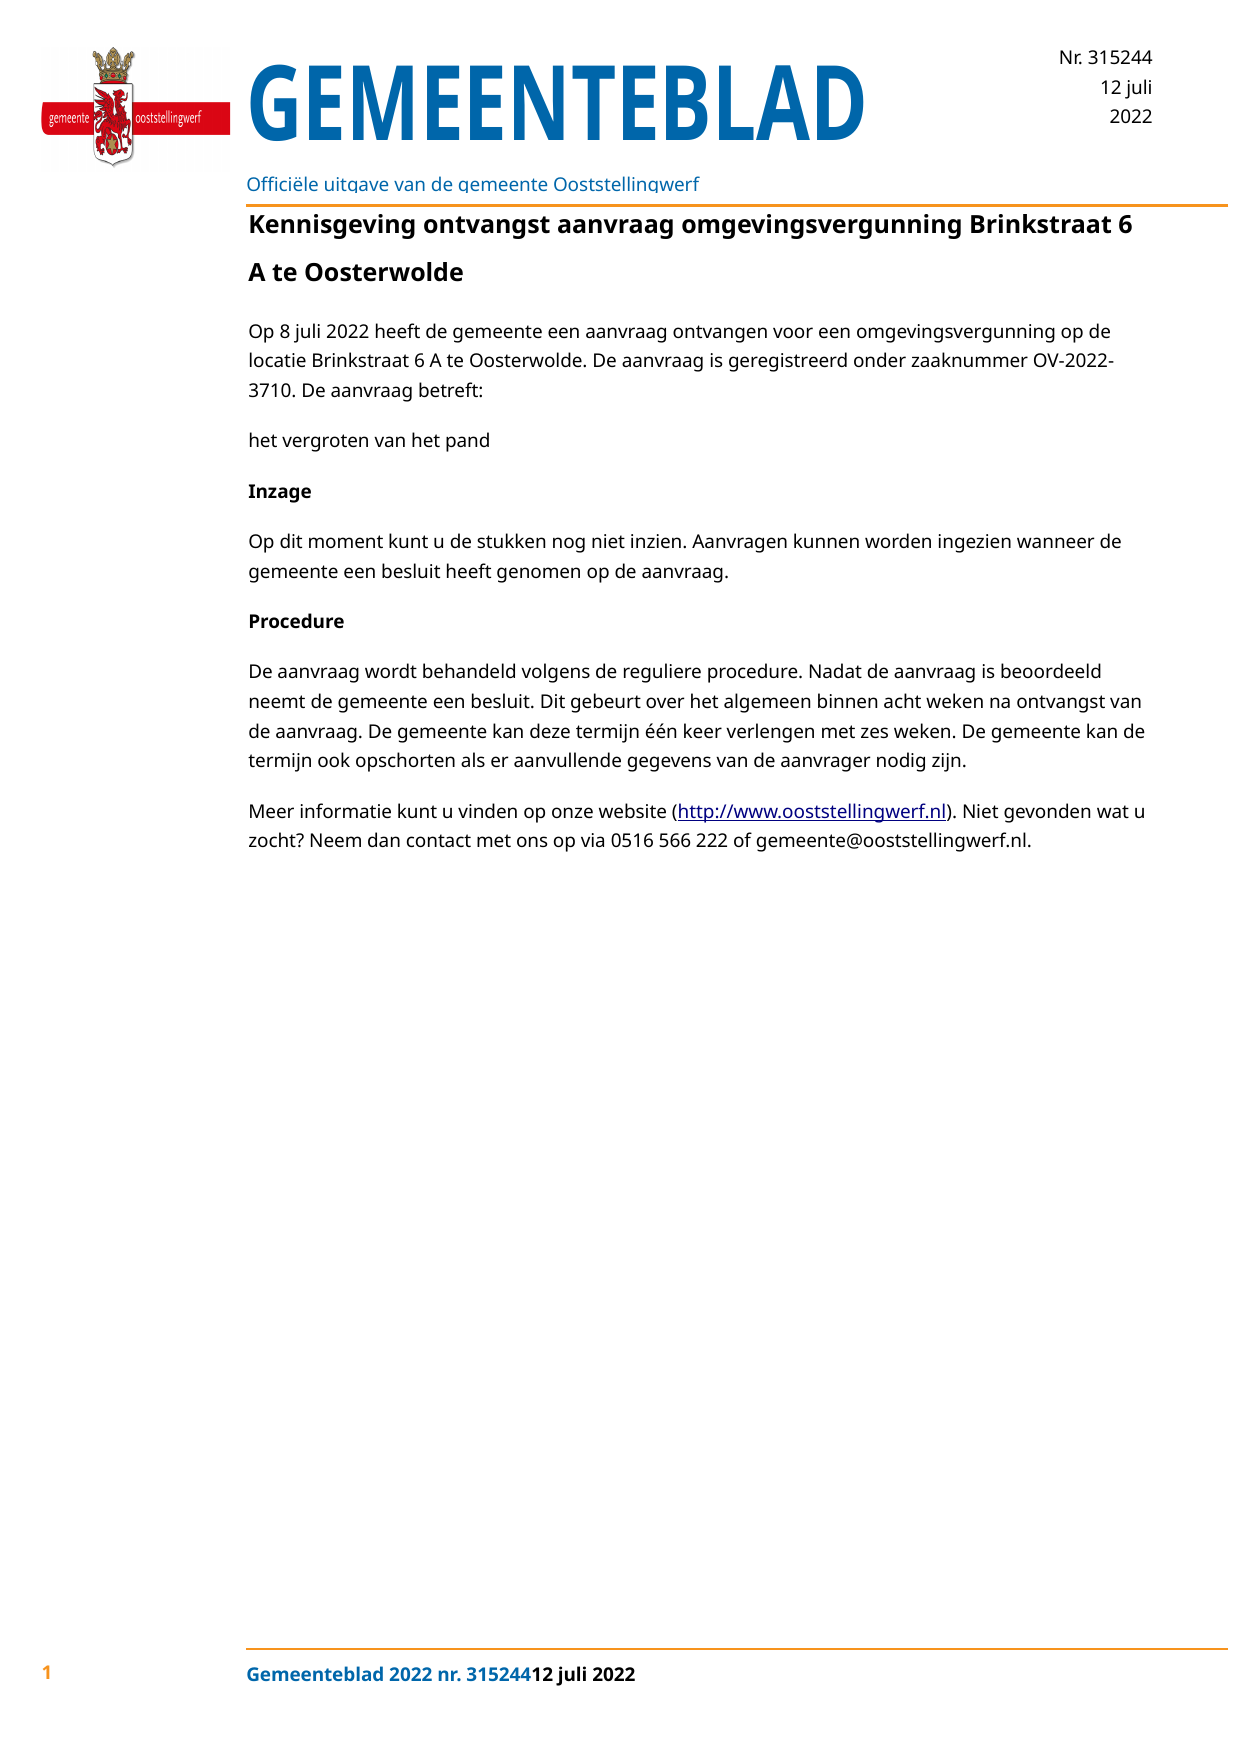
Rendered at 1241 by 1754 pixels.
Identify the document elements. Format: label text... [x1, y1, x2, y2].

text Op dit moment kunt u de stukken nog niet inzien. Aanvragen kunnen worden ingezien wanneer de gemeente een besluit heeft genomen op de aanvraag. [248, 528, 1152, 584]
text Op 8 juli 2022 heeft de gemeente een aanvraag ontvangen voor een omgevingsvergunning op de locatie Brinkstraat 6 A te Oosterwolde. De aanvraag is geregistreerd onder zaaknummer OV-2022-3710. De aanvraag betreft: [248, 318, 1152, 403]
text Kennisgeving ontvangst aanvraag omgevingsvergunning Brinkstraat 6 A te Oosterwolde [248, 207, 1152, 288]
picture [41, 47, 231, 172]
text Meer informatie kunt u vinden op onze website (http://www.ooststellingwerf.nl). Niet gevonden wat u zocht? Neem dan contact met ons op via 0516 566 222 of gemeente@ooststellingwerf.nl. [248, 798, 1152, 853]
text Procedure [248, 608, 1152, 634]
text Inzage [248, 478, 1152, 504]
text het vergroten van het pand [248, 427, 1152, 453]
text De aanvraag wordt behandeld volgens de reguliere procedure. Nadat de aanvraag is beoordeeld neemt de gemeente een besluit. Dit gebeurt over het algemeen binnen acht weken na ontvangst van de aanvraag. De gemeente kan deze termijn één keer verlengen met zes weken. De gemeente kan de termijn ook opschorten als er aanvullende gegevens van de aanvrager nodig zijn. [248, 659, 1152, 773]
